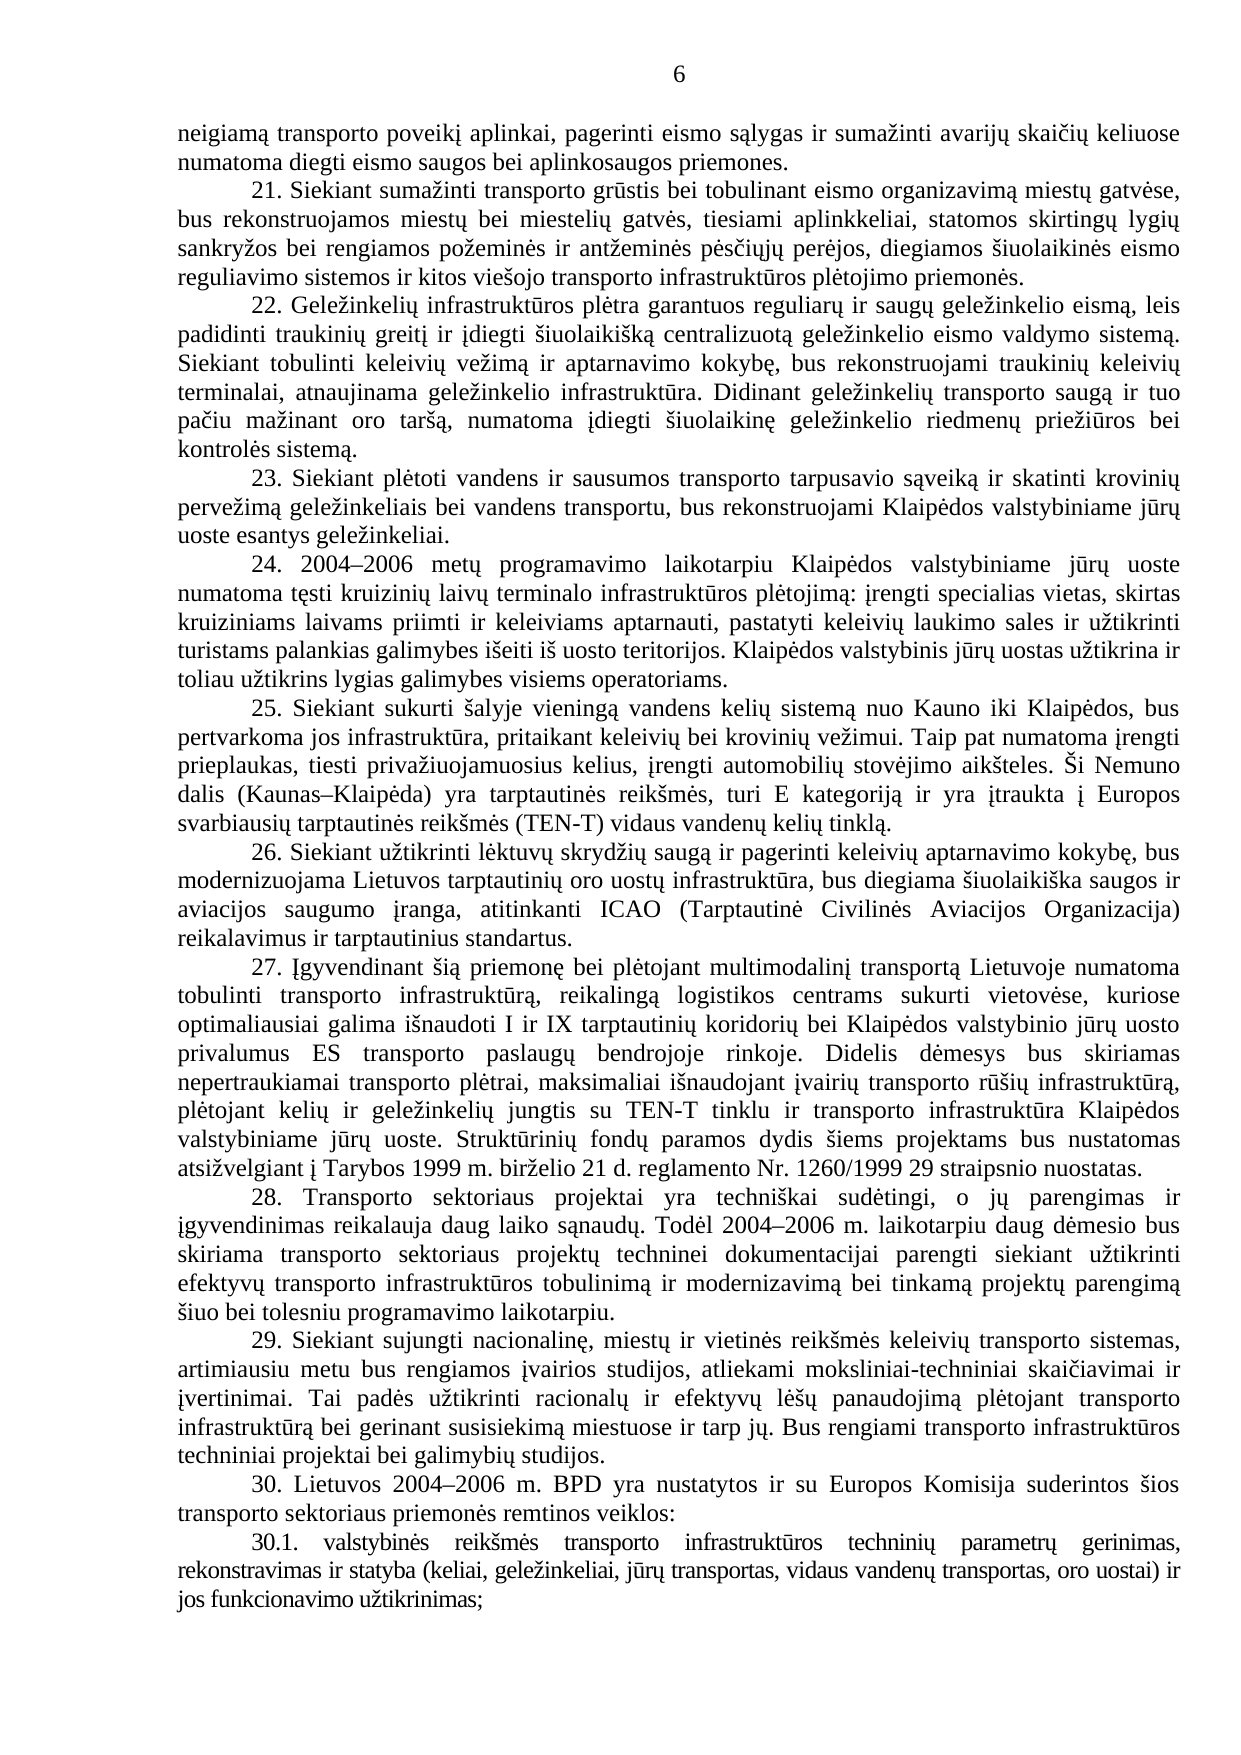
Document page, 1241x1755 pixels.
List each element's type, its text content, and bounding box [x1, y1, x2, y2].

text 28. Transporto sektoriaus projektai yra techniškai sudėtingi, o jų parengimas ir įgyvendinimas reikalauja daug laiko sąnaudų. Todėl 2004–2006 m. laikotarpiu daug dėmesio bus skiriama transporto sektoriaus projektų techninei dokumentacijai parengti siekiant užtikrinti efektyvų transporto infrastruktūros tobulinimą ir modernizavimą bei tinkamą projektų parengimą šiuo bei tolesniu programavimo laikotarpiu. [177, 1182, 1181, 1326]
text 22. Geležinkelių infrastruktūros plėtra garantuos reguliarų ir saugų geležinkelio eismą, leis padidinti traukinių greitį ir įdiegti šiuolaikišką centralizuotą geležinkelio eismo valdymo sistemą. Siekiant tobulinti keleivių vežimą ir aptarnavimo kokybę, bus rekonstruojami traukinių keleivių terminalai, atnaujinama geležinkelio infrastruktūra. Didinant geležinkelių transporto saugą ir tuo pačiu mažinant oro taršą, numatoma įdiegti šiuolaikinę geležinkelio riedmenų priežiūros bei kontrolės sistemą. [177, 291, 1181, 463]
text 29. Siekiant sujungti nacionalinę, miestų ir vietinės reikšmės keleivių transporto sistemas, artimiausiu metu bus rengiamos įvairios studijos, atliekami moksliniai-techniniai skaičiavimai ir įvertinimai. Tai padės užtikrinti racionalų ir efektyvų lėšų panaudojimą plėtojant transporto infrastruktūrą bei gerinant susisiekimą miestuose ir tarp jų. Bus rengiami transporto infrastruktūros techniniai projektai bei galimybių studijos. [177, 1326, 1181, 1469]
text 30.1. valstybinės reikšmės transporto infrastruktūros techninių parametrų gerinimas, rekonstravimas ir statyba (keliai, geležinkeliai, jūrų transportas, vidaus vandenų transportas, oro uostai) ir jos funkcionavimo užtikrinimas; [177, 1527, 1181, 1613]
text 23. Siekiant plėtoti vandens ir sausumos transporto tarpusavio sąveiką ir skatinti krovinių pervežimą geležinkeliais bei vandens transportu, bus rekonstruojami Klaipėdos valstybiniame jūrų uoste esantys geležinkeliai. [177, 463, 1181, 549]
text 21. Siekiant sumažinti transporto grūstis bei tobulinant eismo organizavimą miestų gatvėse, bus rekonstruojamos miestų bei miestelių gatvės, tiesiami aplinkkeliai, statomos skirtingų lygių sankryžos bei rengiamos požeminės ir antžeminės pėsčiųjų perėjos, diegiamos šiuolaikinės eismo reguliavimo sistemos ir kitos viešojo transporto infrastruktūros plėtojimo priemonės. [177, 176, 1181, 291]
text 27. Įgyvendinant šią priemonę bei plėtojant multimodalinį transportą Lietuvoje numatoma tobulinti transporto infrastruktūrą, reikalingą logistikos centrams sukurti vietovėse, kuriose optimaliausiai galima išnaudoti I ir IX tarptautinių koridorių bei Klaipėdos valstybinio jūrų uosto privalumus ES transporto paslaugų bendrojoje rinkoje. Didelis dėmesys bus skiriamas nepertraukiamai transporto plėtrai, maksimaliai išnaudojant įvairių transporto rūšių infrastruktūrą, plėtojant kelių ir geležinkelių jungtis su TEN-T tinklu ir transporto infrastruktūra Klaipėdos valstybiniame jūrų uoste. Struktūrinių fondų paramos dydis šiems projektams bus nustatomas atsižvelgiant į Tarybos 1999 m. birželio 21 d. reglamento Nr. 1260/1999 29 straipsnio nuostatas. [177, 952, 1181, 1182]
text neigiamą transporto poveikį aplinkai, pagerinti eismo sąlygas ir sumažinti avarijų skaičių keliuose numatoma diegti eismo saugos bei aplinkosaugos priemones. [177, 118, 1181, 176]
text 26. Siekiant užtikrinti lėktuvų skrydžių saugą ir pagerinti keleivių aptarnavimo kokybę, bus modernizuojama Lietuvos tarptautinių oro uostų infrastruktūra, bus diegiama šiuolaikiška saugos ir aviacijos saugumo įranga, atitinkanti ICAO (Tarptautinė Civilinės Aviacijos Organizacija) reikalavimus ir tarptautinius standartus. [177, 837, 1181, 952]
text 24. 2004–2006 metų programavimo laikotarpiu Klaipėdos valstybiniame jūrų uoste numatoma tęsti kruizinių laivų terminalo infrastruktūros plėtojimą: įrengti specialias vietas, skirtas kruiziniams laivams priimti ir keleiviams aptarnauti, pastatyti keleivių laukimo sales ir užtikrinti turistams palankias galimybes išeiti iš uosto teritorijos. Klaipėdos valstybinis jūrų uostas užtikrina ir toliau užtikrins lygias galimybes visiems operatoriams. [177, 549, 1181, 693]
text 30. Lietuvos 2004–2006 m. BPD yra nustatytos ir su Europos Komisija suderintos šios transporto sektoriaus priemonės remtinos veiklos: [177, 1469, 1181, 1527]
text 25. Siekiant sukurti šalyje vieningą vandens kelių sistemą nuo Kauno iki Klaipėdos, bus pertvarkoma jos infrastruktūra, pritaikant keleivių bei krovinių vežimui. Taip pat numatoma įrengti prieplaukas, tiesti privažiuojamuosius kelius, įrengti automobilių stovėjimo aikšteles. Ši Nemuno dalis (Kaunas–Klaipėda) yra tarptautinės reikšmės, turi E kategoriją ir yra įtraukta į Europos svarbiausių tarptautinės reikšmės (TEN-T) vidaus vandenų kelių tinklą. [177, 693, 1181, 837]
